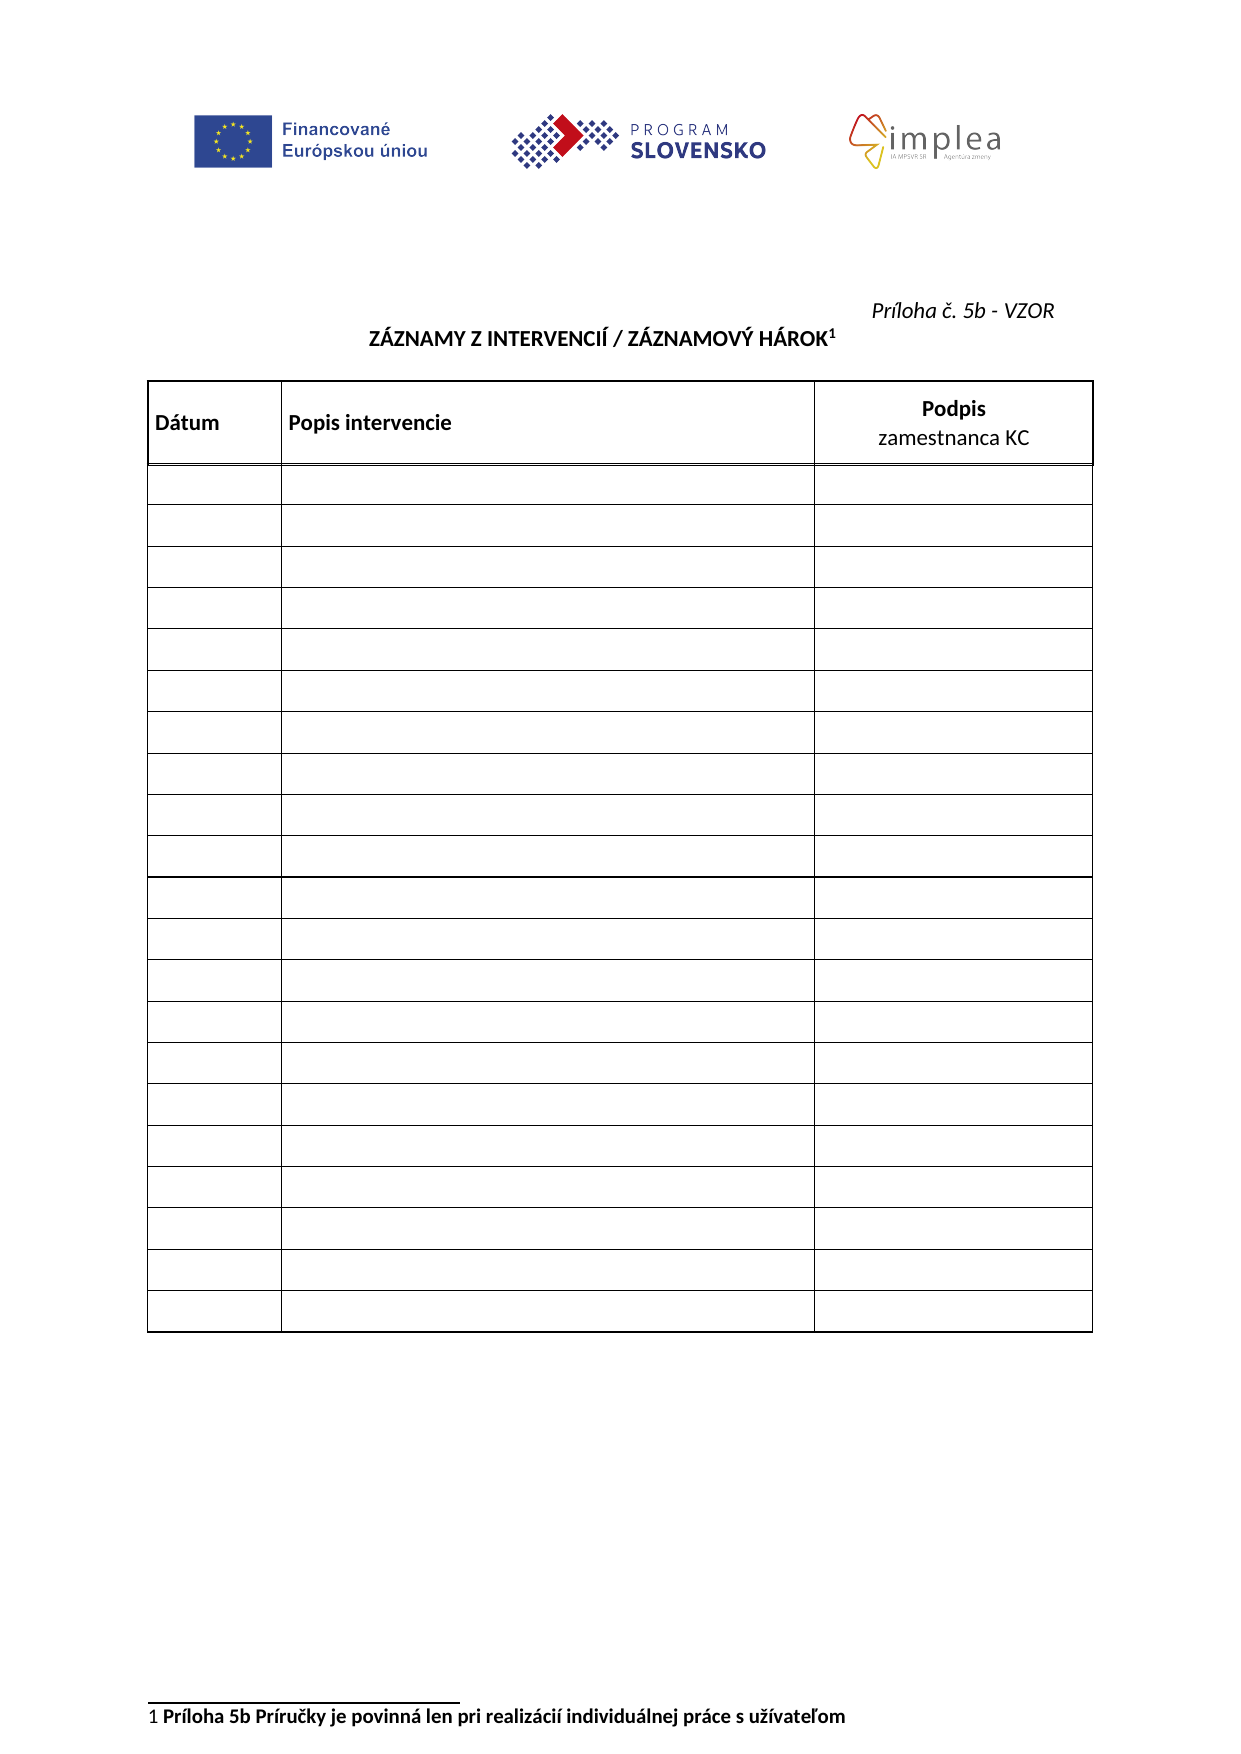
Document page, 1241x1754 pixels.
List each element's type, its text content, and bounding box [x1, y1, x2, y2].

table_cell [148, 629, 281, 670]
table_cell [148, 588, 281, 628]
table_cell [282, 712, 814, 752]
table_cell [815, 836, 1092, 876]
table_cell [815, 1208, 1092, 1249]
table_cell [148, 505, 281, 546]
table_cell [282, 1043, 814, 1083]
table_cell [148, 1167, 281, 1207]
table_cell [282, 588, 814, 628]
table_cell [282, 1250, 814, 1290]
table_cell [815, 1167, 1092, 1207]
table_cell [282, 547, 814, 587]
table_cell [282, 1291, 814, 1331]
table_cell [815, 919, 1092, 959]
table_cell [148, 878, 281, 918]
table_cell [815, 795, 1092, 835]
table_cell [148, 547, 281, 587]
table_cell [282, 1126, 814, 1166]
table_cell [148, 1208, 281, 1249]
table_cell [815, 1126, 1092, 1166]
table_cell [815, 960, 1092, 1001]
table_cell [815, 1084, 1092, 1124]
table_cell [282, 795, 814, 835]
table_cell [815, 1043, 1092, 1083]
table_cell [148, 919, 281, 959]
table_cell [148, 1002, 281, 1042]
table_cell [148, 712, 281, 752]
table_cell [815, 878, 1092, 918]
table_cell [282, 466, 814, 504]
table_cell [148, 1043, 281, 1083]
table_cell [282, 1167, 814, 1207]
table_cell [282, 878, 814, 918]
table_cell [282, 505, 814, 546]
table_cell [282, 836, 814, 876]
table_cell [282, 1002, 814, 1042]
table_cell [148, 836, 281, 876]
table_cell [282, 754, 814, 794]
table_cell [148, 1084, 281, 1124]
table_cell [815, 712, 1092, 752]
table_cell [282, 629, 814, 670]
text ZÁZNAMY Z INTERVENCIÍ / ZÁZNAMOVÝ HÁROK [295, 324, 1093, 352]
table_cell [815, 671, 1092, 711]
table_cell [148, 754, 281, 794]
table_cell [282, 919, 814, 959]
table_cell [148, 1291, 281, 1331]
text Príloha č. 5b - VZOR [148, 296, 1093, 324]
table_header Podpis zamestnanca KC [815, 382, 1092, 463]
table_cell [815, 466, 1092, 504]
table_header Dátum [149, 382, 281, 463]
table_header Popis intervencie [282, 382, 814, 463]
text Príloha 5b Príručky je povinná len pri realizácií individuálnej práce s užívateľom [148, 1703, 1093, 1728]
table_cell [815, 754, 1092, 794]
table_cell [148, 1250, 281, 1290]
table_cell [815, 1250, 1092, 1290]
table_cell [282, 1208, 814, 1249]
table_cell [815, 629, 1092, 670]
table_cell [815, 1002, 1092, 1042]
table_cell [282, 1084, 814, 1124]
table_cell [148, 466, 281, 504]
table_cell [815, 505, 1092, 546]
table_cell [815, 1291, 1092, 1331]
table_cell [148, 671, 281, 711]
table_cell [815, 588, 1092, 628]
table_cell [148, 795, 281, 835]
table_cell [815, 547, 1092, 587]
table_cell [282, 671, 814, 711]
table_cell [282, 960, 814, 1001]
table_cell [148, 1126, 281, 1166]
table_cell [148, 960, 281, 1001]
